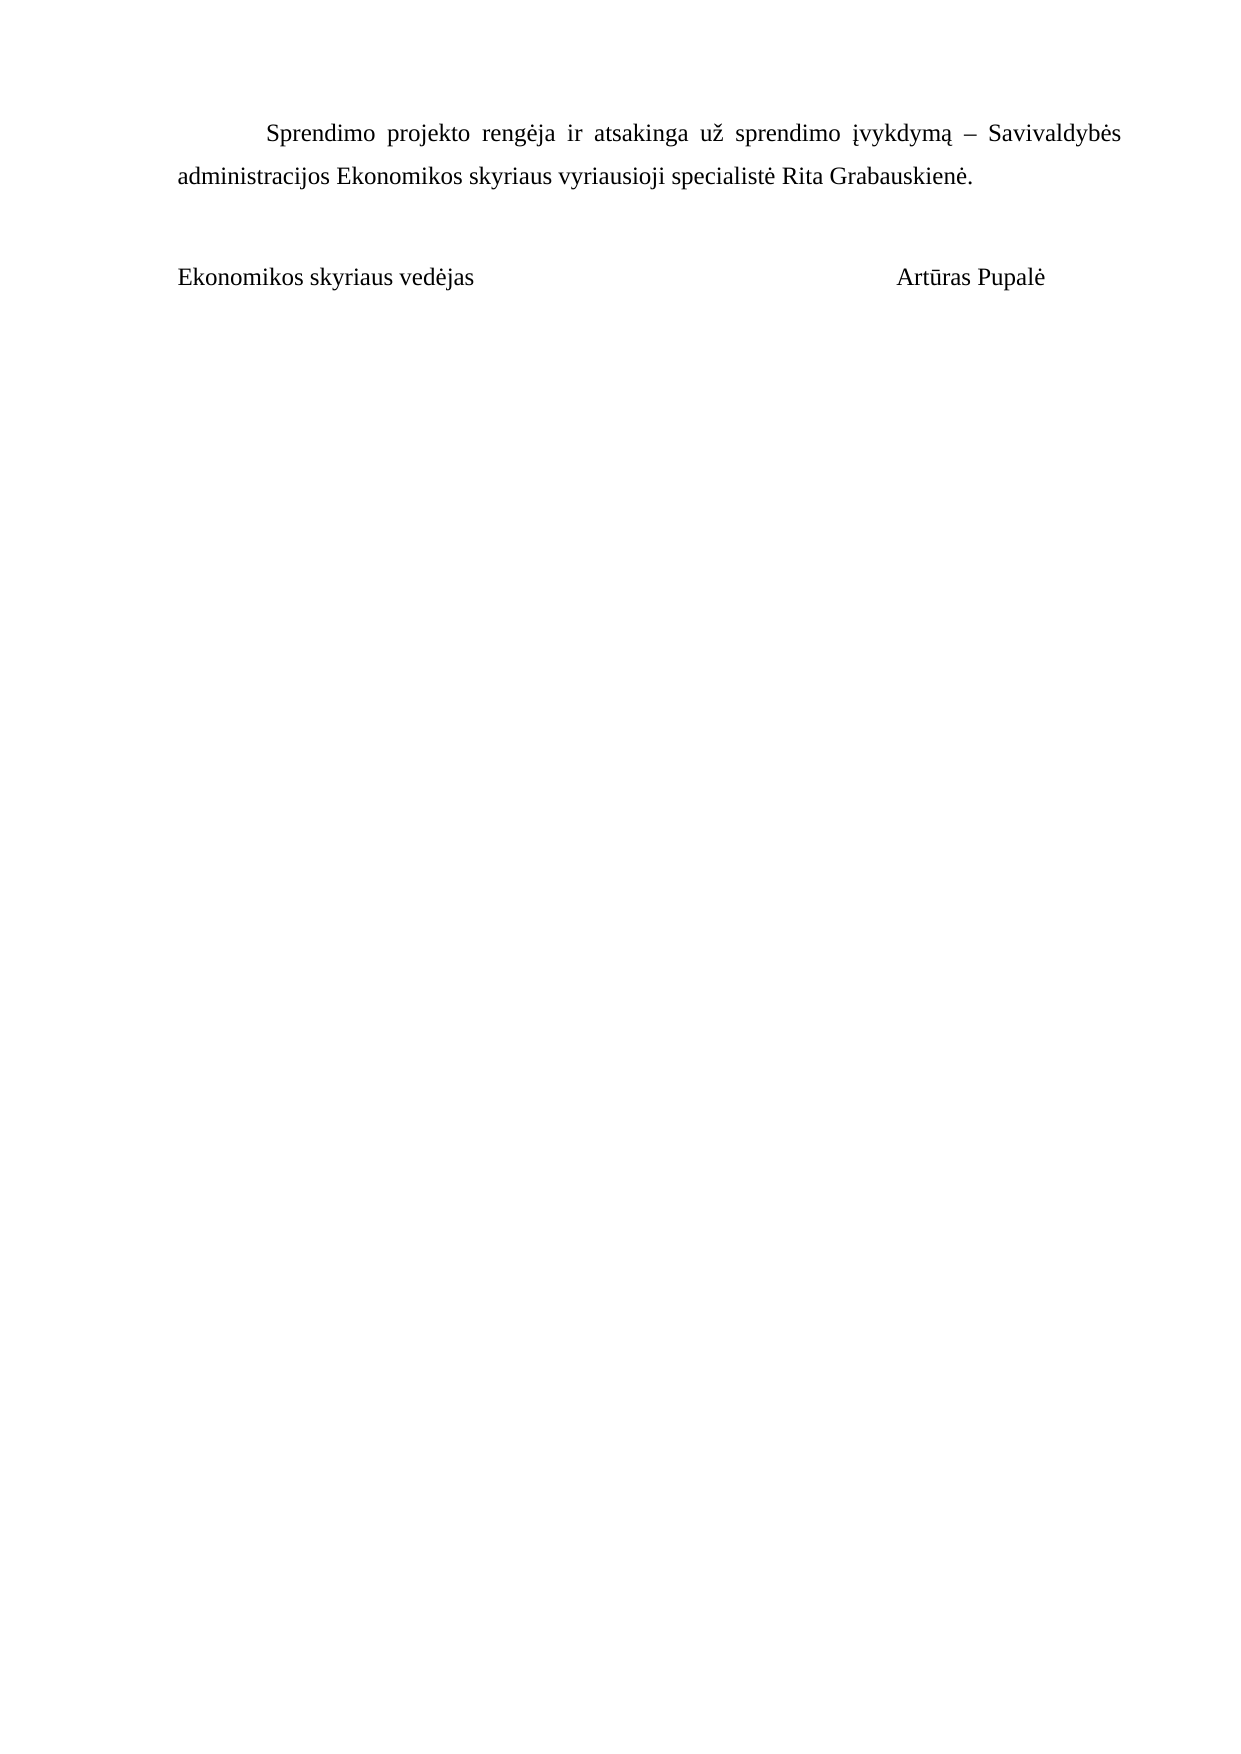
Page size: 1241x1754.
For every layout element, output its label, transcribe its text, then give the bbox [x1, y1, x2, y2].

text Sprendimo projekto rengėja ir atsakinga už sprendimo įvykdymą – Savivaldybės administracijos Ekonomikos skyriaus vyriausioji specialistė Rita Grabauskienė. [177, 118, 1122, 190]
text Ekonomikos skyriaus vedėjas Artūras Pupalė [177, 262, 1122, 291]
